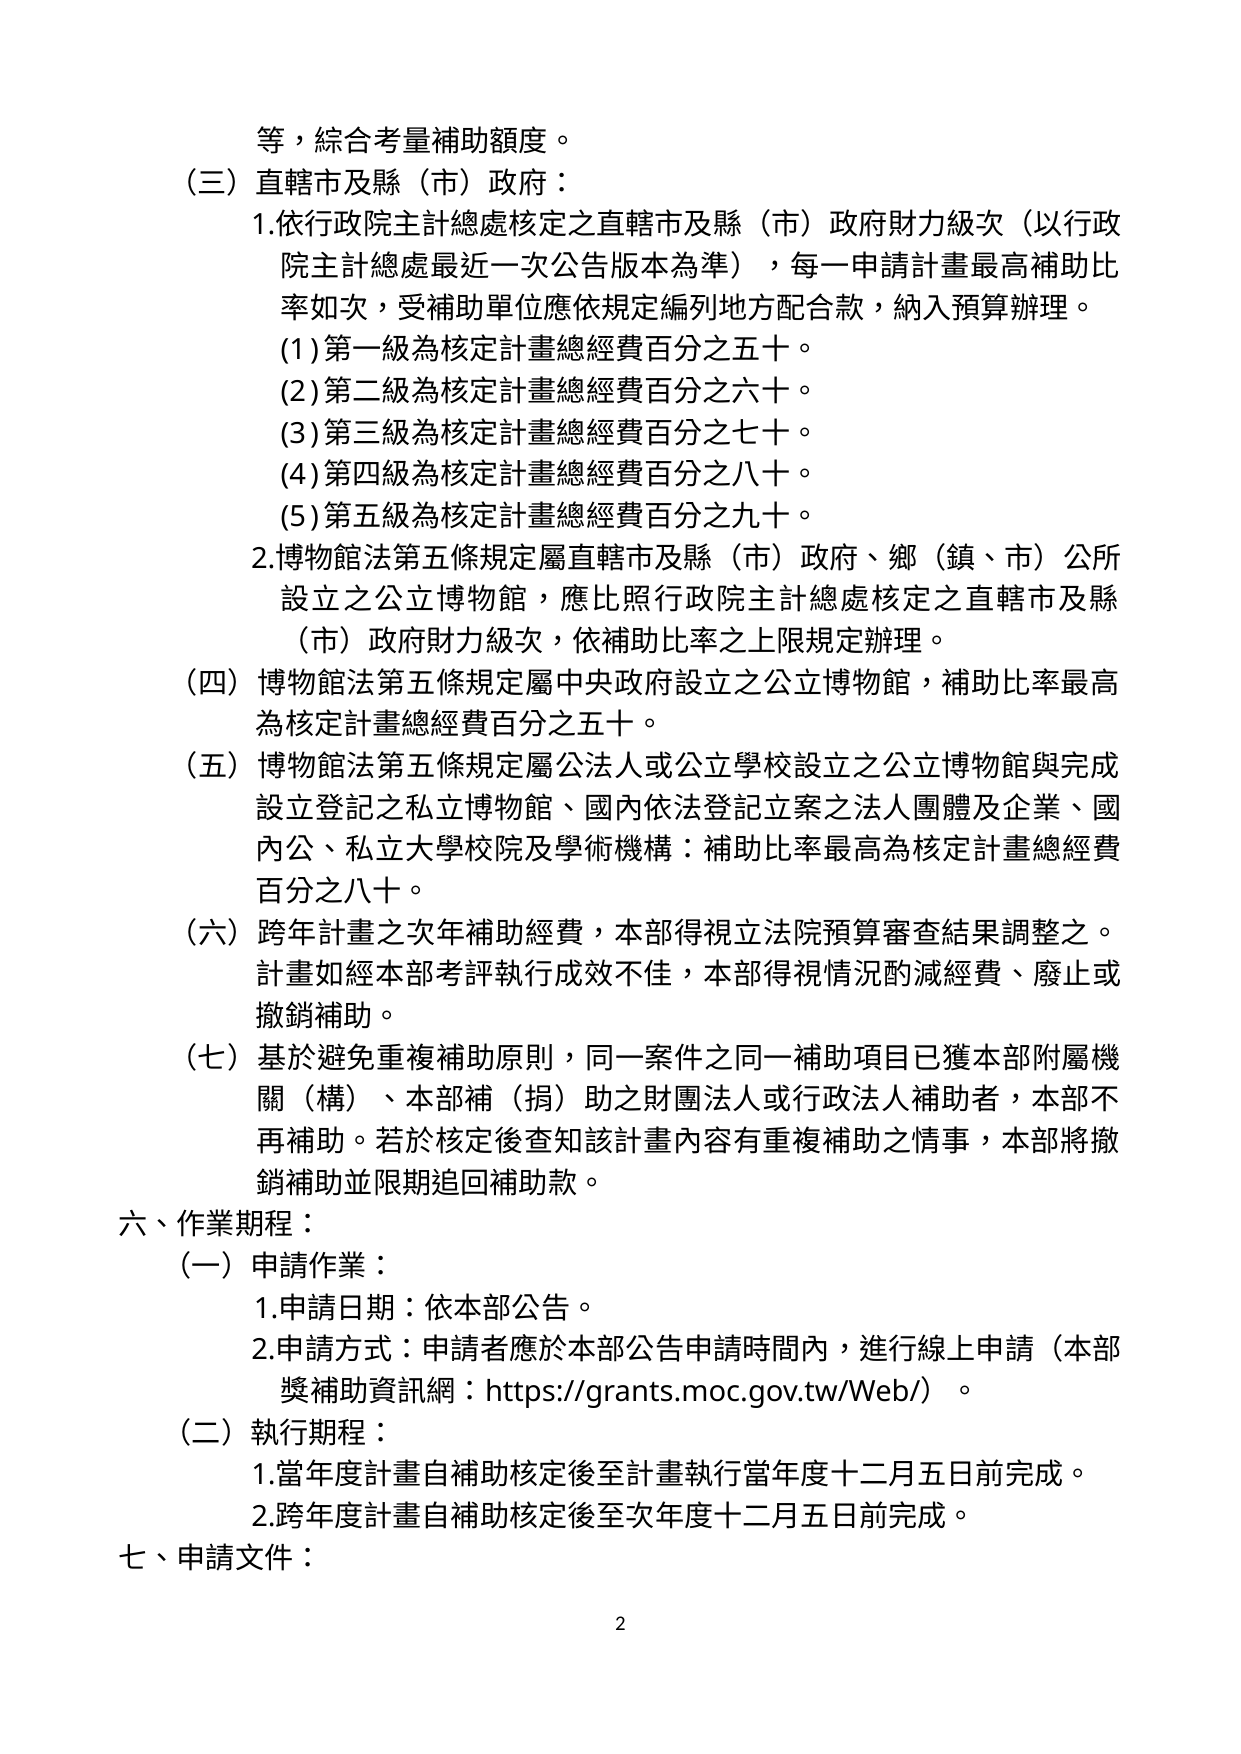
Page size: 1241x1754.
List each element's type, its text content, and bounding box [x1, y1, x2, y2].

text (5)第五級為核定計畫總經費百分之九十。 [118, 493, 1122, 535]
text (1)第一級為核定計畫總經費百分之五十。 [118, 326, 1122, 368]
text （五）博物館法第五條規定屬公法人或公立學校設立之公立博物館與完成設立登記之私立博物館、國內依法登記立案之法人團體及企業、國內公、私立大學校院及學術機構：補助比率最高為核定計畫總經費百分之八十。 [168, 743, 1122, 910]
text 1.當年度計畫自補助核定後至計畫執行當年度十二月五日前完成。 [251, 1451, 1122, 1493]
text （四）博物館法第五條規定屬中央政府設立之公立博物館，補助比率最高為核定計畫總經費百分之五十。 [168, 660, 1122, 743]
text (2)第二級為核定計畫總經費百分之六十。 [118, 368, 1122, 410]
text （七）基於避免重複補助原則，同一案件之同一補助項目已獲本部附屬機關（構）、本部補（捐）助之財團法人或行政法人補助者，本部不再補助。若於核定後查知該計畫內容有重複補助之情事，本部將撤銷補助並限期追回補助款。 [168, 1035, 1122, 1201]
text （二）執行期程： [162, 1410, 1122, 1451]
text （一）申請作業： [162, 1243, 1122, 1285]
text 2.跨年度計畫自補助核定後至次年度十二月五日前完成。 [251, 1493, 1122, 1535]
text (3)第三級為核定計畫總經費百分之七十。 [118, 410, 1122, 451]
text 等，綜合考量補助額度。 [168, 118, 1122, 160]
text (4)第四級為核定計畫總經費百分之八十。 [118, 451, 1122, 493]
text （六）跨年計畫之次年補助經費，本部得視立法院預算審查結果調整之。計畫如經本部考評執行成效不佳，本部得視情況酌減經費、廢止或撤銷補助。 [168, 910, 1122, 1035]
text 1.申請日期：依本部公告。 [236, 1285, 1122, 1326]
text 六、作業期程： [118, 1201, 1122, 1243]
text 2.申請方式：申請者應於本部公告申請時間內，進行線上申請（本部獎補助資訊網：https://grants.moc.gov.tw/Web/）。 [251, 1326, 1122, 1410]
text （三）直轄市及縣（市）政府： [168, 160, 1122, 201]
text 1.依行政院主計總處核定之直轄市及縣（市）政府財力級次（以行政院主計總處最近一次公告版本為準），每一申請計畫最高補助比率如次，受補助單位應依規定編列地方配合款，納入預算辦理。 [251, 201, 1122, 326]
text 2.博物館法第五條規定屬直轄市及縣（市）政府、鄉（鎮、市）公所設立之公立博物館，應比照行政院主計總處核定之直轄市及縣（市）政府財力級次，依補助比率之上限規定辦理。 [251, 535, 1122, 660]
text 七、申請文件： [118, 1535, 1122, 1576]
